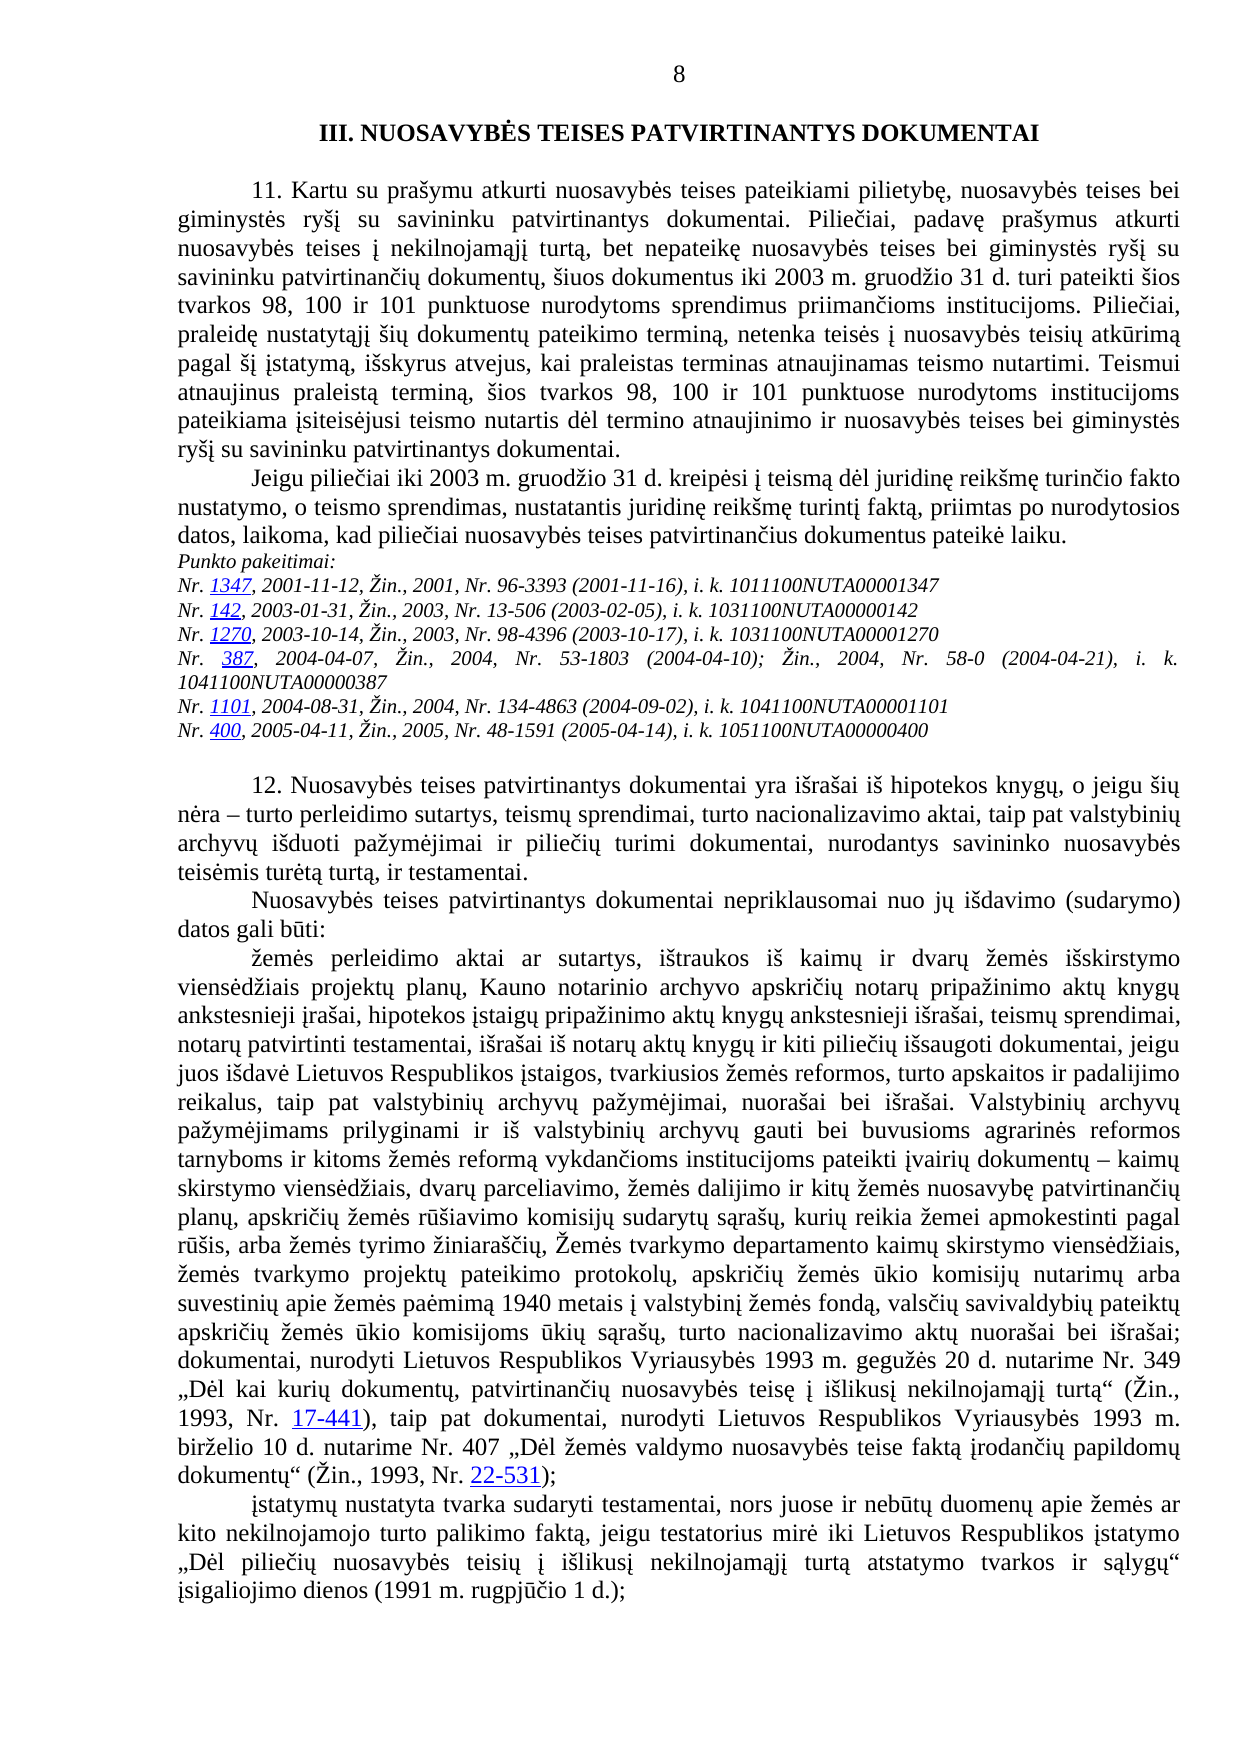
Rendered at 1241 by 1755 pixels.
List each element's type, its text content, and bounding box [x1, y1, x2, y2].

text Nr. 1347, 2001-11-12, Žin., 2001, Nr. 96-3393 (2001-11-16), i. k. 1011100NUTA00001347 [177, 573, 1181, 597]
text žemės perleidimo aktai ar sutartys, ištraukos iš kaimų ir dvarų žemės išskirstymo viensėdžiais projektų planų, Kauno notarinio archyvo apskričių notarų pripažinimo aktų knygų ankstesnieji įrašai, hipotekos įstaigų pripažinimo aktų knygų ankstesnieji išrašai, teismų sprendimai, notarų patvirtinti testamentai, išrašai iš notarų aktų knygų ir kiti piliečių išsaugoti dokumentai, jeigu juos išdavė Lietuvos Respublikos įstaigos, tvarkiusios žemės reformos, turto apskaitos ir padalijimo reikalus, taip pat valstybinių archyvų pažymėjimai, nuorašai bei išrašai. Valstybinių archyvų pažymėjimams prilyginami ir iš valstybinių archyvų gauti bei buvusioms agrarinės reformos tarnyboms ir kitoms žemės reformą vykdančioms institucijoms pateikti įvairių dokumentų – kaimų skirstymo viensėdžiais, dvarų parceliavimo, žemės dalijimo ir kitų žemės nuosavybę patvirtinančių planų, apskričių žemės rūšiavimo komisijų sudarytų sąrašų, kurių reikia žemei apmokestinti pagal rūšis, arba žemės tyrimo žiniaraščių, Žemės tvarkymo departamento kaimų skirstymo viensėdžiais, žemės tvarkymo projektų pateikimo protokolų, apskričių žemės ūkio komisijų nutarimų arba suvestinių apie žemės paėmimą 1940 metais į valstybinį žemės fondą, valsčių savivaldybių pateiktų apskričių žemės ūkio komisijoms ūkių sąrašų, turto nacionalizavimo aktų nuorašai bei išrašai; dokumentai, nurodyti Lietuvos Respublikos Vyriausybės 1993 m. gegužės 20 d. nutarime Nr. 349 „Dėl kai kurių dokumentų, patvirtinančių nuosavybės teisę į išlikusį nekilnojamąjį turtą“ (Žin., 1993, Nr. 17-441), taip pat dokumentai, nurodyti Lietuvos Respublikos Vyriausybės 1993 m. birželio 10 d. nutarime Nr. 407 „Dėl žemės valdymo nuosavybės teise faktą įrodančių papildomų dokumentų“ (Žin., 1993, Nr. 22-531); [177, 943, 1181, 1489]
text Nr. 400, 2005-04-11, Žin., 2005, Nr. 48-1591 (2005-04-14), i. k. 1051100NUTA00000400 [177, 718, 1181, 742]
text Nr. 1101, 2004-08-31, Žin., 2004, Nr. 134-4863 (2004-09-02), i. k. 1041100NUTA00001101 [177, 694, 1181, 718]
text Nr. 142, 2003-01-31, Žin., 2003, Nr. 13-506 (2003-02-05), i. k. 1031100NUTA00000142 [177, 597, 1181, 622]
text 12. Nuosavybės teises patvirtinantys dokumentai yra išrašai iš hipotekos knygų, o jeigu šių nėra – turto perleidimo sutartys, teismų sprendimai, turto nacionalizavimo aktai, taip pat valstybinių archyvų išduoti pažymėjimai ir piliečių turimi dokumentai, nurodantys savininko nuosavybės teisėmis turėtą turtą, ir testamentai. [177, 771, 1181, 886]
text Jeigu piliečiai iki 2003 m. gruodžio 31 d. kreipėsi į teismą dėl juridinę reikšmę turinčio fakto nustatymo, o teismo sprendimas, nustatantis juridinę reikšmę turintį faktą, priimtas po nurodytosios datos, laikoma, kad piliečiai nuosavybės teises patvirtinančius dokumentus pateikė laiku. [177, 463, 1181, 549]
text Nr. 387, 2004-04-07, Žin., 2004, Nr. 53-1803 (2004-04-10); Žin., 2004, Nr. 58-0 (2004-04-21), i. k. 1041100NUTA00000387 [177, 646, 1181, 694]
text 11. Kartu su prašymu atkurti nuosavybės teises pateikiami pilietybę, nuosavybės teises bei giminystės ryšį su savininku patvirtinantys dokumentai. Piliečiai, padavę prašymus atkurti nuosavybės teises į nekilnojamąjį turtą, bet nepateikę nuosavybės teises bei giminystės ryšį su savininku patvirtinančių dokumentų, šiuos dokumentus iki 2003 m. gruodžio 31 d. turi pateikti šios tvarkos 98, 100 ir 101 punktuose nurodytoms sprendimus priimančioms institucijoms. Piliečiai, praleidę nustatytąjį šių dokumentų pateikimo terminą, netenka teisės į nuosavybės teisių atkūrimą pagal šį įstatymą, išskyrus atvejus, kai praleistas terminas atnaujinamas teismo nutartimi. Teismui atnaujinus praleistą terminą, šios tvarkos 98, 100 ir 101 punktuose nurodytoms institucijoms pateikiama įsiteisėjusi teismo nutartis dėl termino atnaujinimo ir nuosavybės teises bei giminystės ryšį su savininku patvirtinantys dokumentai. [177, 176, 1181, 463]
text III. NUOSAVYBĖS TEISES PATVIRTINANTYS DOKUMENTAI [177, 118, 1181, 147]
text Punkto pakeitimai: [177, 549, 1181, 573]
text Nr. 1270, 2003-10-14, Žin., 2003, Nr. 98-4396 (2003-10-17), i. k. 1031100NUTA00001270 [177, 622, 1181, 646]
text Nuosavybės teises patvirtinantys dokumentai nepriklausomai nuo jų išdavimo (sudarymo) datos gali būti: [177, 886, 1181, 943]
text įstatymų nustatyta tvarka sudaryti testamentai, nors juose ir nebūtų duomenų apie žemės ar kito nekilnojamojo turto palikimo faktą, jeigu testatorius mirė iki Lietuvos Respublikos įstatymo „Dėl piliečių nuosavybės teisių į išlikusį nekilnojamąjį turtą atstatymo tvarkos ir sąlygų“ įsigaliojimo dienos (1991 m. rugpjūčio 1 d.); [177, 1489, 1181, 1604]
